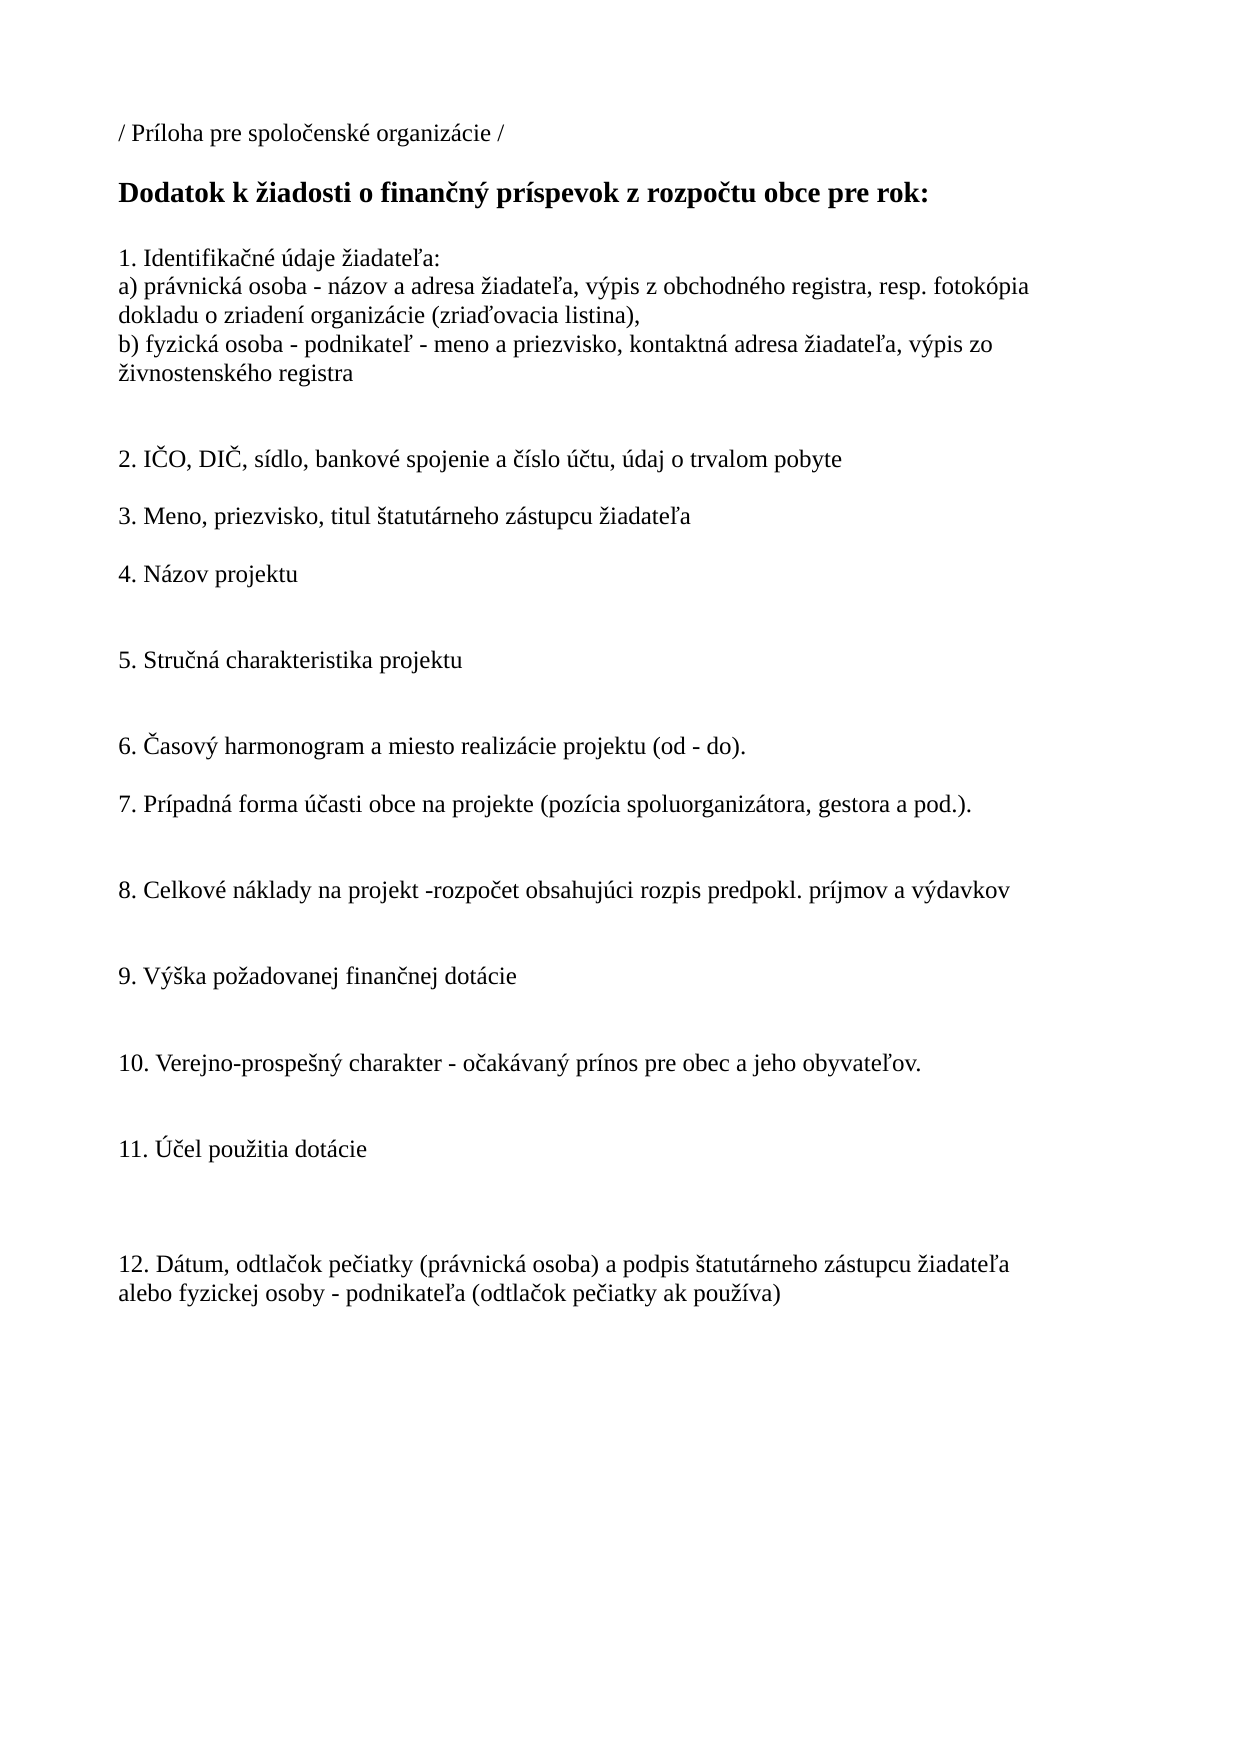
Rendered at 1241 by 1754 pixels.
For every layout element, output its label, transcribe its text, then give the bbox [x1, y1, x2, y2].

text 6. Časový harmonogram a miesto realizácie projektu (od - do). [118, 731, 1122, 760]
text 10. Verejno-prospešný charakter - očakávaný prínos pre obec a jeho obyvateľov. [118, 1048, 1122, 1076]
text b) fyzická osoba - podnikateľ - meno a priezvisko, kontaktná adresa žiadateľa, výpis zo [118, 329, 1122, 358]
text 3. Meno, priezvisko, titul štatutárneho zástupcu žiadateľa [118, 501, 1122, 530]
text živnostenského registra [118, 358, 1122, 386]
text a) právnická osoba - názov a adresa žiadateľa, výpis z obchodného registra, resp. fotokópia [118, 271, 1122, 300]
text 11. Účel použitia dotácie [118, 1134, 1122, 1163]
text / Príloha pre spoločenské organizácie / [118, 118, 1122, 147]
text 9. Výška požadovanej finančnej dotácie [118, 961, 1122, 990]
text 8. Celkové náklady na projekt -rozpočet obsahujúci rozpis predpokl. príjmov a výdavkov [118, 875, 1122, 904]
text 4. Názov projektu [118, 559, 1122, 588]
text alebo fyzickej osoby - podnikateľa (odtlačok pečiatky ak používa) [118, 1278, 1122, 1306]
text 2. IČO, DIČ, sídlo, bankové spojenie a číslo účtu, údaj o trvalom pobyte [118, 444, 1122, 473]
text Dodatok k žiadosti o finančný príspevok z rozpočtu obce pre rok: [118, 176, 1122, 209]
text 12. Dátum, odtlačok pečiatky (právnická osoba) a podpis štatutárneho zástupcu žiadateľa [118, 1249, 1122, 1278]
text 5. Stručná charakteristika projektu [118, 645, 1122, 674]
text 1. Identifikačné údaje žiadateľa: [118, 243, 1122, 271]
text dokladu o zriadení organizácie (zriaďovacia listina), [118, 300, 1122, 329]
text 7. Prípadná forma účasti obce na projekte (pozícia spoluorganizátora, gestora a pod.). [118, 789, 1122, 818]
